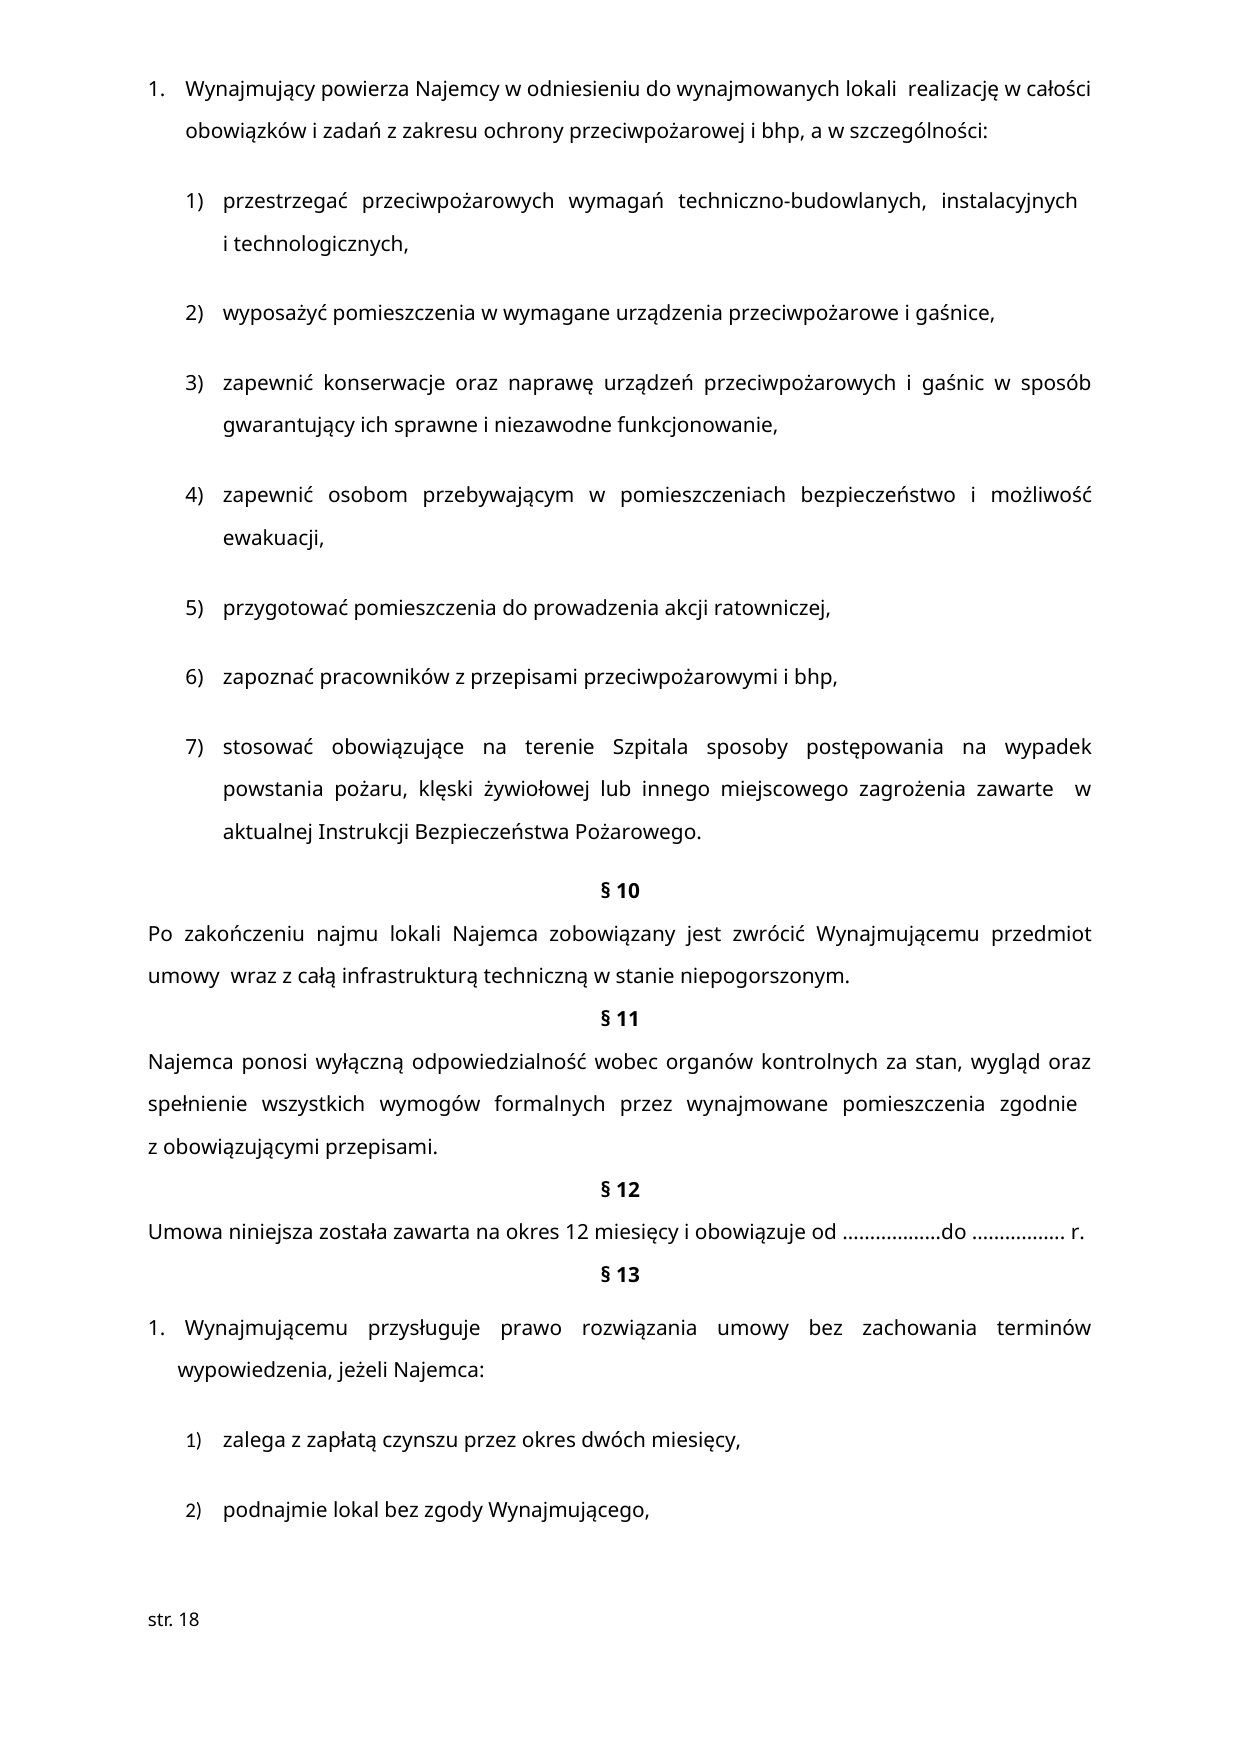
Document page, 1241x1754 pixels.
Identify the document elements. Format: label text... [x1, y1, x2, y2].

list stosować obowiązujące na terenie Szpitala sposoby postępowania na wypadek powstania pożaru, klęski żywiołowej lub innego miejscowego zagrożenia zawarte w aktualnej Instrukcji Bezpieczeństwa Pożarowego. [185, 732, 1093, 846]
list zalega z zapłatą czynszu przez okres dwóch miesięcy, [185, 1425, 1093, 1454]
list zapewnić konserwacje oraz naprawę urządzeń przeciwpożarowych i gaśnic w sposób gwarantujący ich sprawne i niezawodne funkcjonowanie, [185, 368, 1093, 439]
list Wynajmujący powierza Najemcy w odniesieniu do wynajmowanych lokali realizację w całości obowiązków i zadań z zakresu ochrony przeciwpożarowej i bhp, a w szczególności: [148, 74, 1093, 145]
list podnajmie lokal bez zgody Wynajmującego, [185, 1495, 1093, 1523]
text Najemca ponosi wyłączną odpowiedzialność wobec organów kontrolnych za stan, wygląd oraz spełnienie wszystkich wymogów formalnych przez wynajmowane pomieszczenia zgodnie z obowiązującymi przepisami. [148, 1047, 1093, 1161]
text § 13 [148, 1260, 1093, 1288]
list przestrzegać przeciwpożarowych wymagań techniczno-budowlanych, instalacyjnych i technologicznych, [185, 186, 1093, 257]
text § 12 [148, 1175, 1093, 1203]
list przygotować pomieszczenia do prowadzenia akcji ratowniczej, [185, 593, 1093, 621]
text 1. Wynajmującemu przysługuje prawo rozwiązania umowy bez zachowania terminów wypowiedzenia, jeżeli Najemca: [148, 1313, 1093, 1384]
text § 11 [148, 1004, 1093, 1033]
list zapewnić osobom przebywającym w pomieszczeniach bezpieczeństwo i możliwość ewakuacji, [185, 480, 1093, 551]
list zapoznać pracowników z przepisami przeciwpożarowymi i bhp, [185, 662, 1093, 691]
text § 10 [148, 876, 1093, 905]
list wyposażyć pomieszczenia w wymagane urządzenia przeciwpożarowe i gaśnice, [185, 298, 1093, 327]
text Po zakończeniu najmu lokali Najemca zobowiązany jest zwrócić Wynajmującemu przedmiot umowy wraz z całą infrastrukturą techniczną w stanie niepogorszonym. [148, 919, 1093, 990]
text Umowa niniejsza została zawarta na okres 12 miesięcy i obowiązuje od ………………do …………….. r. [148, 1217, 1093, 1246]
